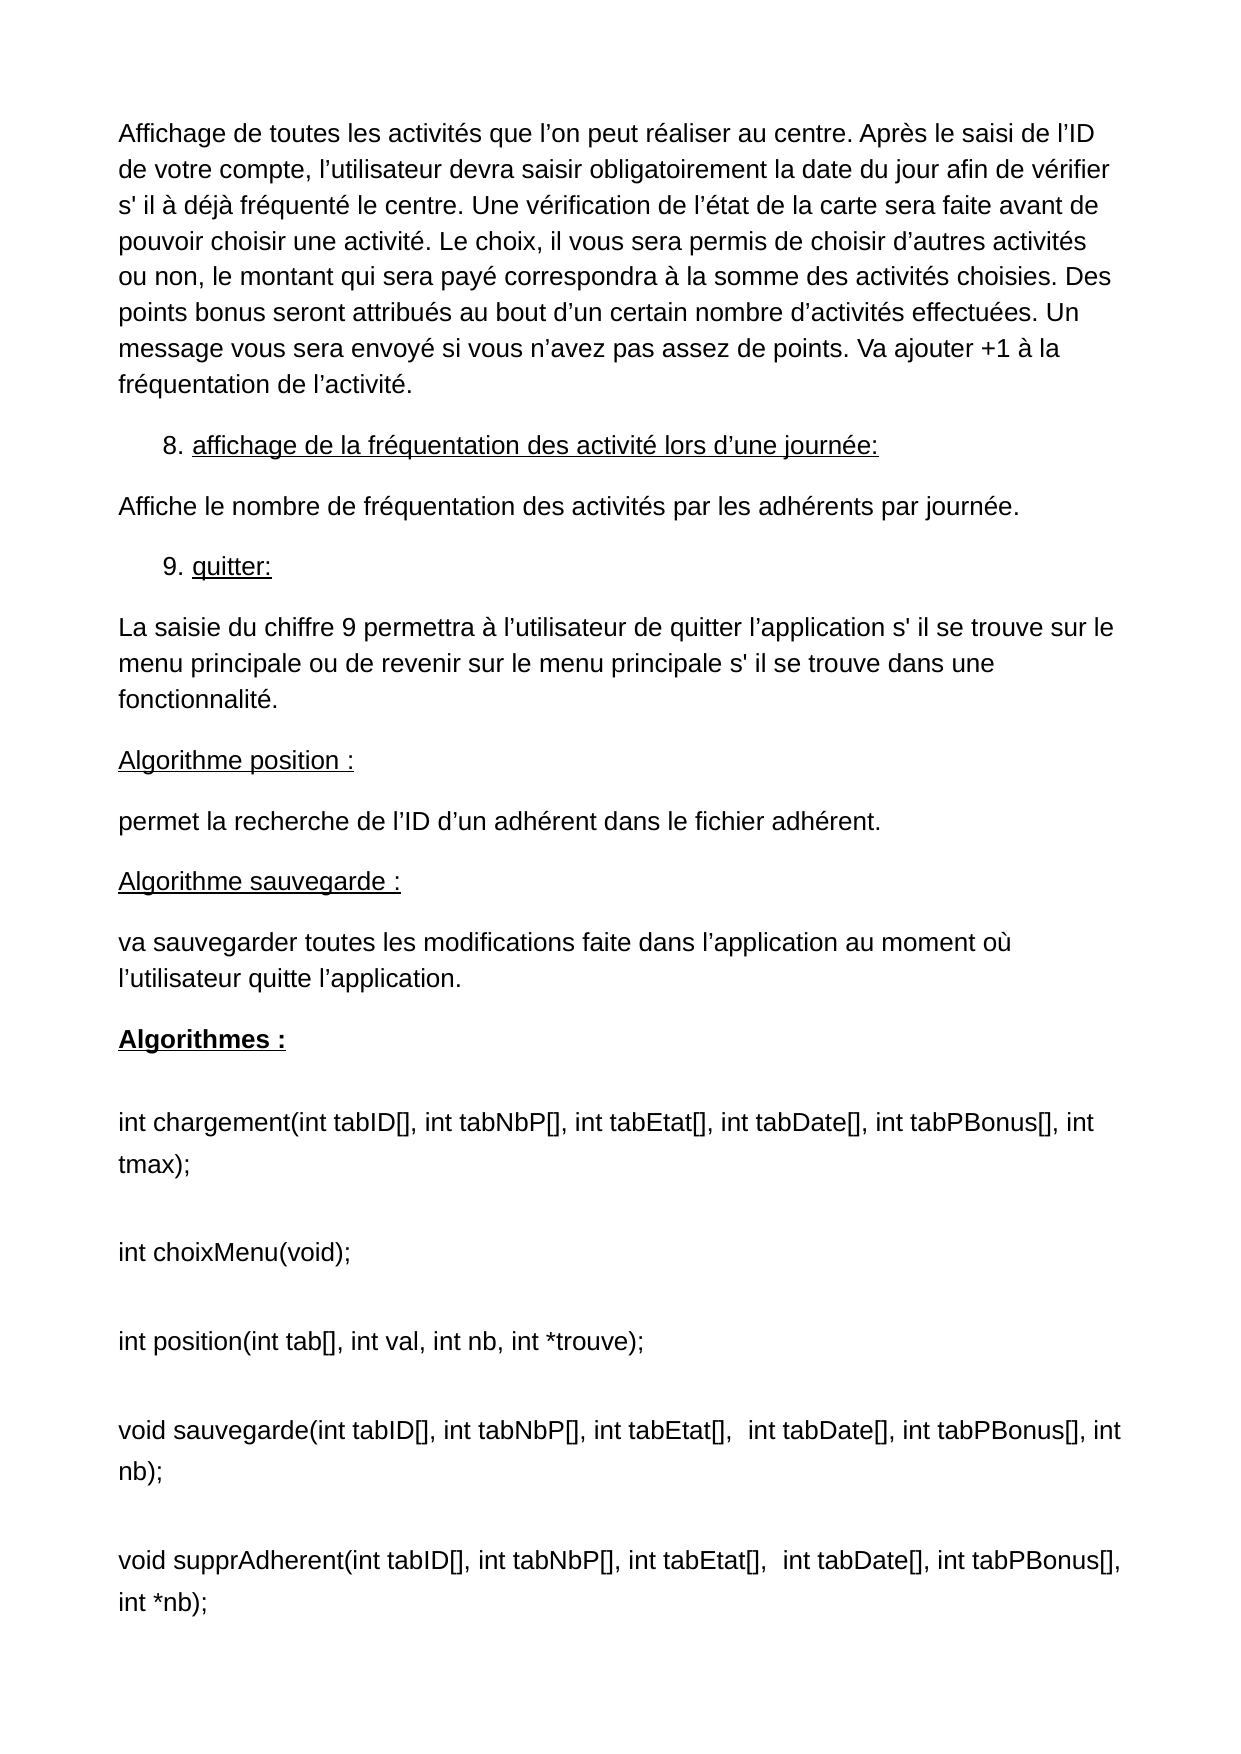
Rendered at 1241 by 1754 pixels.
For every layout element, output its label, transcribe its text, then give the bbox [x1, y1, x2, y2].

text Algorithmes : [118, 1024, 1122, 1054]
text permet la recherche de l’ID d’un adhérent dans le fichier adhérent. [118, 806, 1122, 836]
list quitter: [162, 551, 1122, 581]
text int position(int tab[], int val, int nb, int *trouve); [118, 1326, 1122, 1356]
text Algorithme sauvegarde : [118, 866, 1122, 896]
text Affichage de toutes les activités que l’on peut réaliser au centre. Après le saisi de l’ID de votre compte, l’utilisateur devra saisir obligatoirement la date du jour afin de vérifier s' il à déjà fréquenté le centre. Une vérification de l’état de la carte sera faite avant de pouvoir choisir une activité. Le choix, il vous sera permis de choisir d’autres activités ou non, le montant qui sera payé correspondra à la somme des activités choisies. Des points bonus seront attribués au bout d’un certain nombre d’activités effectuées. Un message vous sera envoyé si vous n’avez pas assez de points. Va ajouter +1 à la fréquentation de l’activité. [118, 118, 1122, 399]
text La saisie du chiffre 9 permettra à l’utilisateur de quitter l’application s' il se trouve sur le menu principale ou de revenir sur le menu principale s' il se trouve dans une fonctionnalité. [118, 612, 1122, 714]
text va sauvegarder toutes les modifications faite dans l’application au moment où l’utilisateur quitte l’application. [118, 927, 1122, 993]
text void supprAdherent(int tabID[], int tabNbP[], int tabEtat[], int tabDate[], int tabPBonus[], int *nb); [118, 1545, 1122, 1616]
text Algorithme position : [118, 745, 1122, 775]
list affichage de la fréquentation des activité lors d’une journée: [162, 430, 1122, 460]
text int choixMenu(void); [118, 1237, 1122, 1267]
text int chargement(int tabID[], int tabNbP[], int tabEtat[], int tabDate[], int tabPBonus[], int tmax); [118, 1107, 1122, 1178]
text void sauvegarde(int tabID[], int tabNbP[], int tabEtat[], int tabDate[], int tabPBonus[], int nb); [118, 1415, 1122, 1486]
text Affiche le nombre de fréquentation des activités par les adhérents par journée. [118, 491, 1122, 521]
